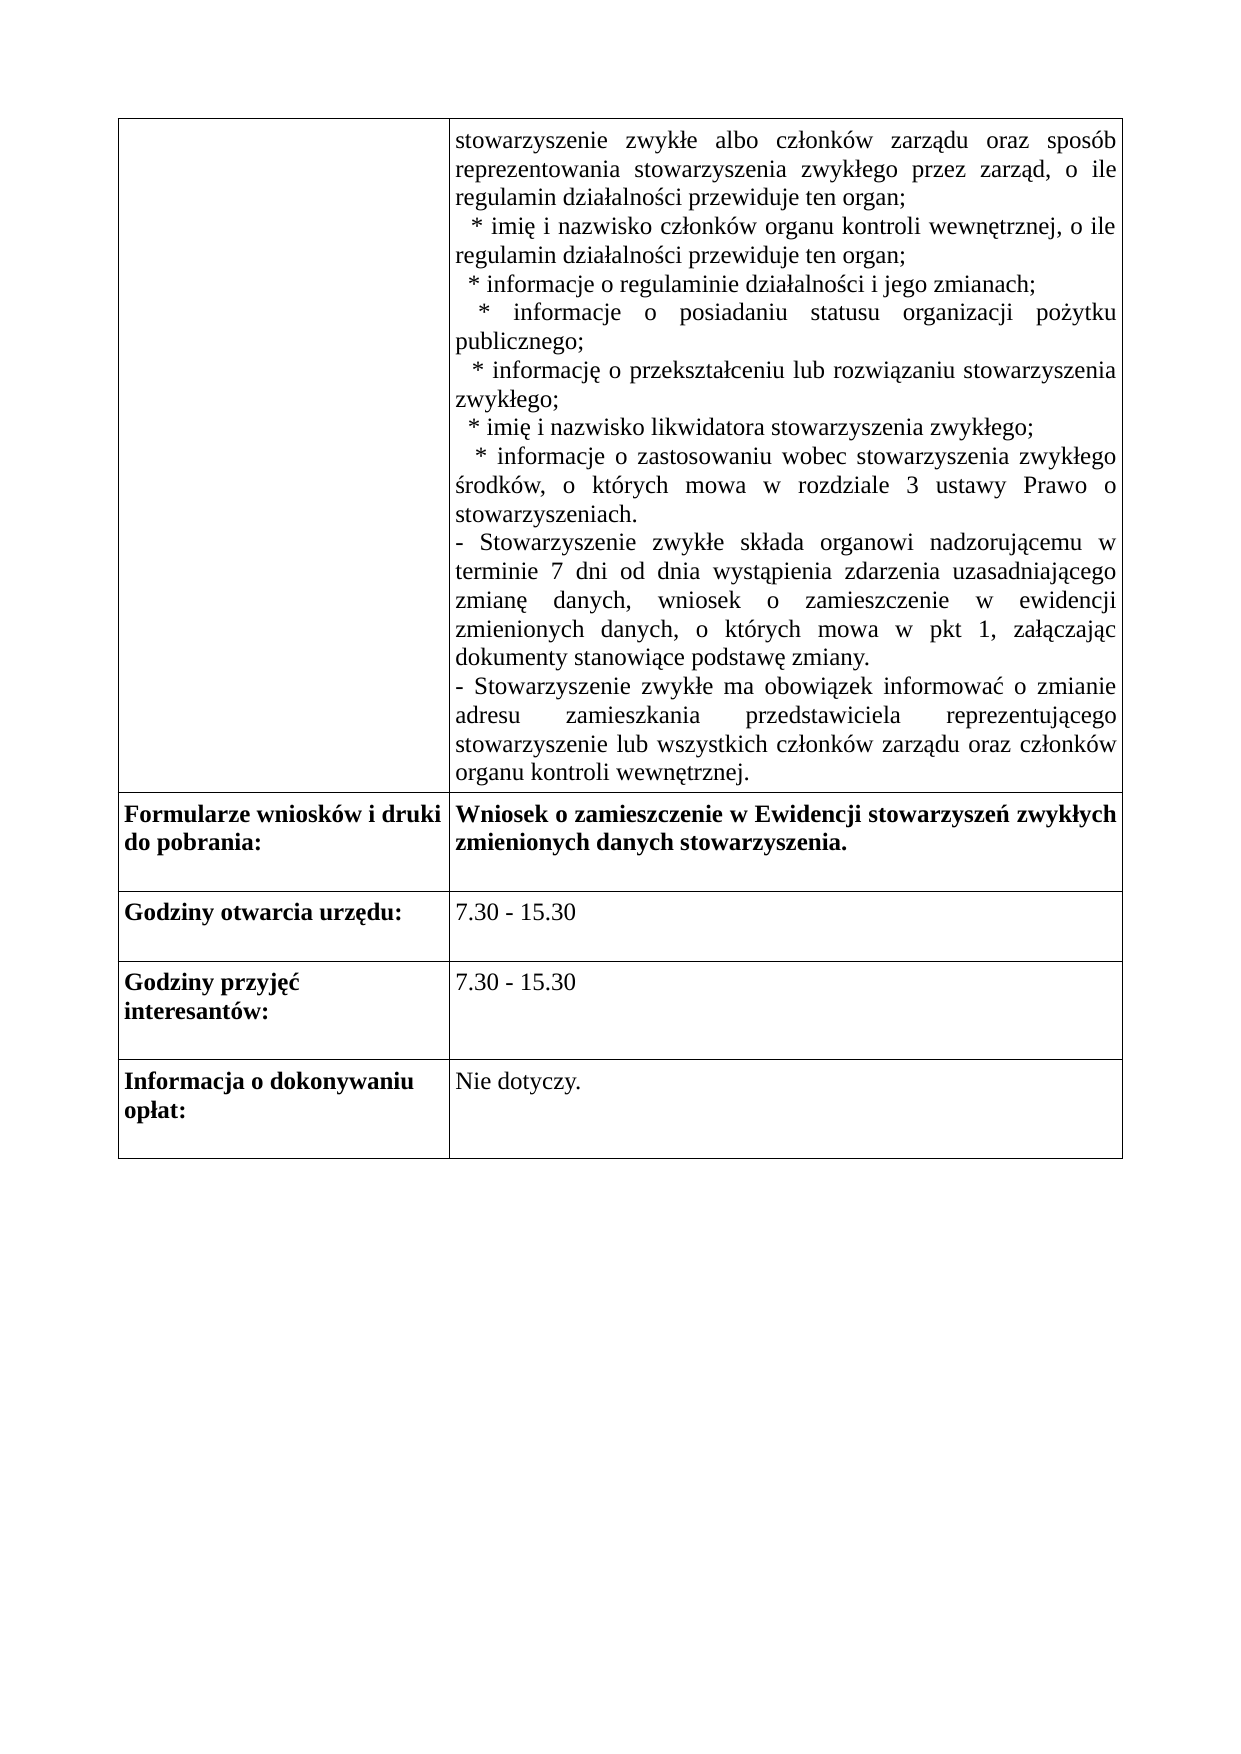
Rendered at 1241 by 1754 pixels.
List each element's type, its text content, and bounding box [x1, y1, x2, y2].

table_cell 7.30 - 15.30 [450, 962, 1122, 1059]
table_cell Formularze wniosków i druki do pobrania: [119, 793, 449, 891]
table_cell [119, 119, 449, 792]
table_cell Godziny otwarcia urzędu: [119, 892, 449, 961]
table_cell stowarzyszenie zwykłe albo członków zarządu oraz sposób reprezentowania stowarzyszenia zwykłego przez zarząd, o ile regulamin działalności przewiduje ten organ; * imię i nazwisko członków organu kontroli wewnętrznej, o ile regulamin działalności przewiduje ten organ; * informacje o regulaminie działalności i jego zmianach; * informacje o posiadaniu statusu organizacji pożytku publicznego; * informację o przekształceniu lub rozwiązaniu stowarzyszenia zwykłego; * imię i nazwisko likwidatora stowarzyszenia zwykłego; * informacje o zastosowaniu wobec stowarzyszenia zwykłego środków, o których mowa w rozdziale 3 ustawy Prawo o stowarzyszeniach. - Stowarzyszenie zwykłe składa organowi nadzorującemu w terminie 7 dni od dnia wystąpienia zdarzenia uzasadniającego zmianę danych, wniosek o zamieszczenie w ewidencji zmienionych danych, o których mowa w pkt 1, załączając dokumenty stanowiące podstawę zmiany. - Stowarzyszenie zwykłe ma obowiązek informować o zmianie adresu zamieszkania przedstawiciela reprezentującego stowarzyszenie lub wszystkich członków zarządu oraz członków organu kontroli wewnętrznej. [450, 119, 1122, 792]
table_cell Wniosek o zamieszczenie w Ewidencji stowarzyszeń zwykłych zmienionych danych stowarzyszenia. [450, 793, 1122, 891]
table_cell 7.30 - 15.30 [450, 892, 1122, 961]
table_cell Nie dotyczy. [450, 1060, 1122, 1158]
table_cell Godziny przyjęć interesantów: [119, 962, 449, 1059]
table_cell Informacja o dokonywaniu opłat: [119, 1060, 449, 1158]
